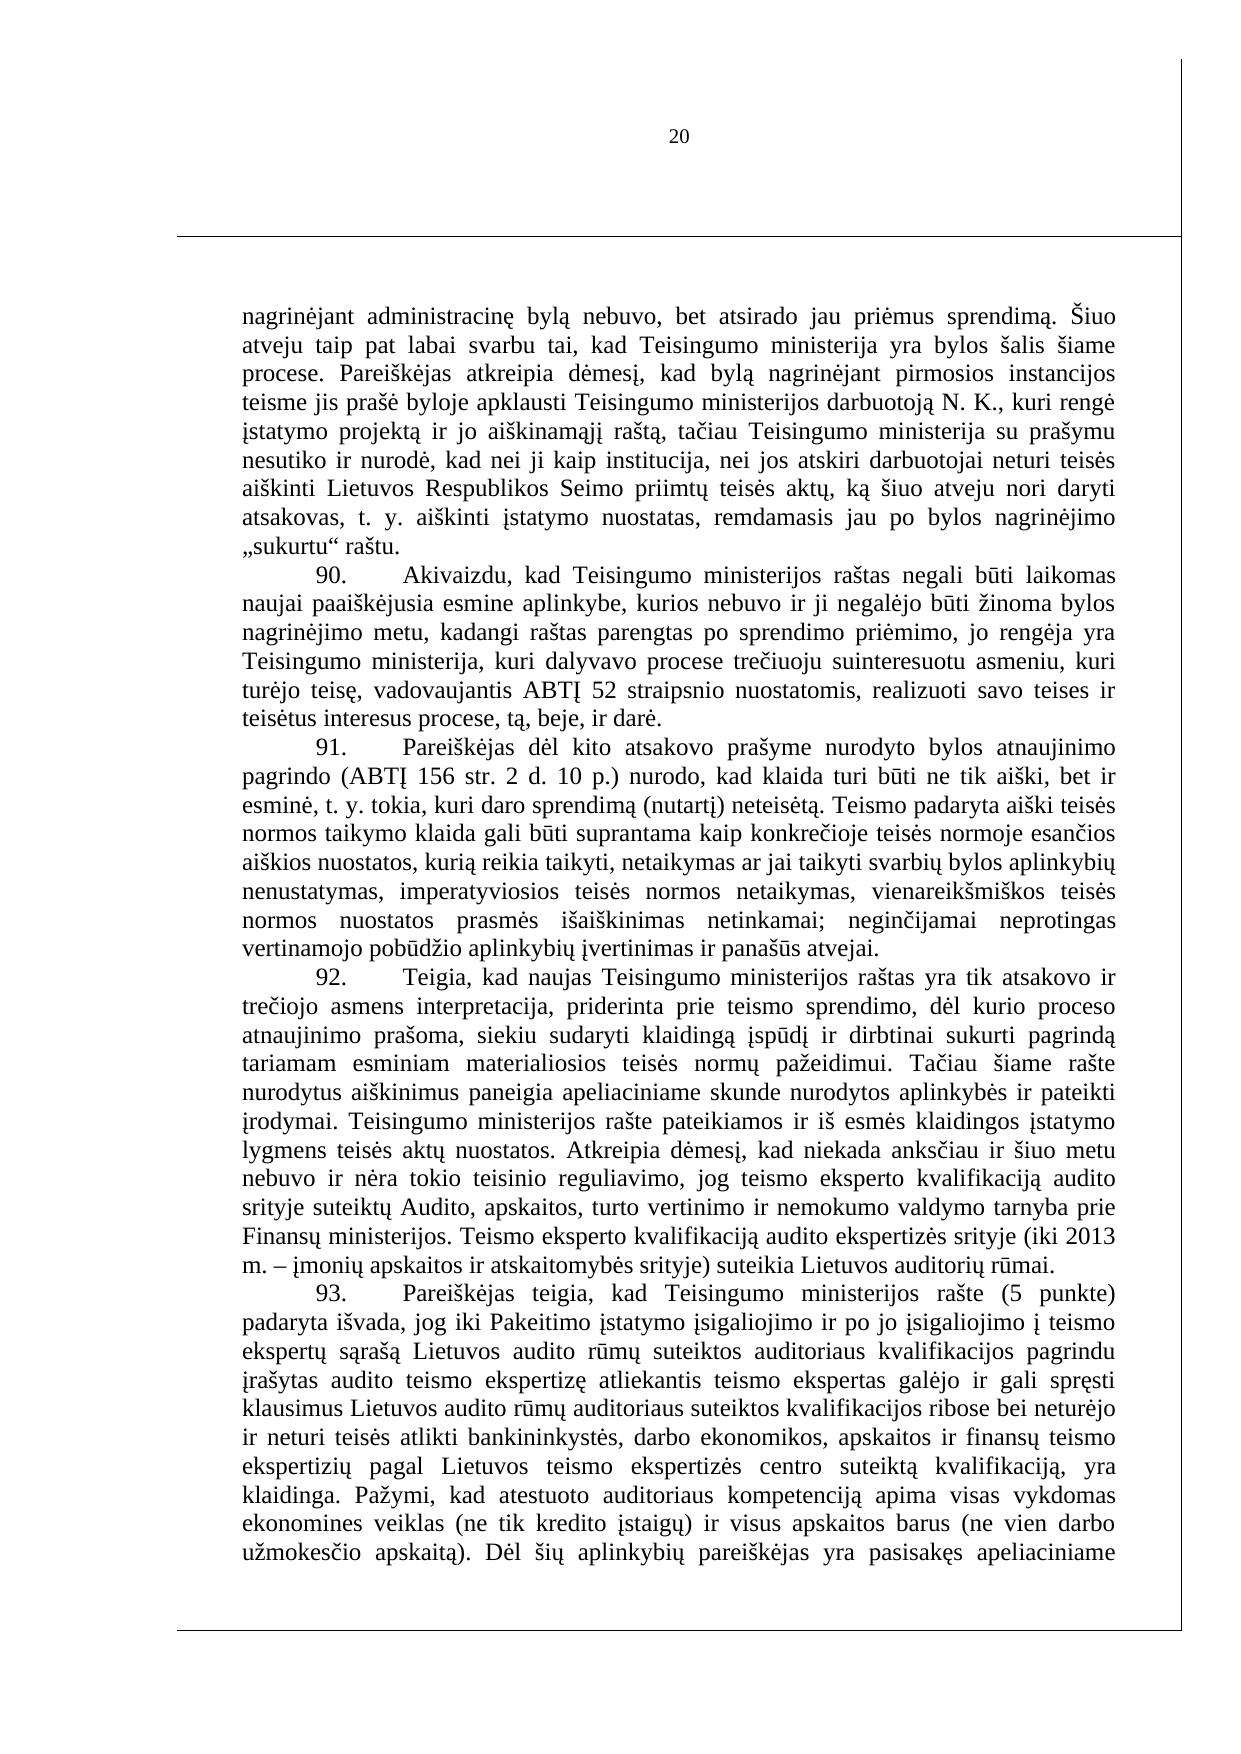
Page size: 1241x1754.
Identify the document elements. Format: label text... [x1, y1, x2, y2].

text 92. Teigia, kad naujas Teisingumo ministerijos raštas yra tik atsakovo ir trečiojo asmens interpretacija, priderinta prie teismo sprendimo, dėl kurio proceso atnaujinimo prašoma, siekiu sudaryti klaidingą įspūdį ir dirbtinai sukurti pagrindą tariamam esminiam materialiosios teisės normų pažeidimui. Tačiau šiame rašte nurodytus aiškinimus paneigia apeliaciniame skunde nurodytos aplinkybės ir pateikti įrodymai. Teisingumo ministerijos rašte pateikiamos ir iš esmės klaidingos įstatymo lygmens teisės aktų nuostatos. Atkreipia dėmesį, kad niekada anksčiau ir šiuo metu nebuvo ir nėra tokio teisinio reguliavimo, jog teismo eksperto kvalifikaciją audito srityje suteiktų Audito, apskaitos, turto vertinimo ir nemokumo valdymo tarnyba prie Finansų ministerijos. Teismo eksperto kvalifikaciją audito ekspertizės srityje (iki 2013 m. – įmonių apskaitos ir atskaitomybės srityje) suteikia Lietuvos auditorių rūmai. [177, 962, 1181, 1278]
text 93. Pareiškėjas teigia, kad Teisingumo ministerijos rašte (5 punkte) padaryta išvada, jog iki Pakeitimo įstatymo įsigaliojimo ir po jo įsigaliojimo į teismo ekspertų sąrašą Lietuvos audito rūmų suteiktos auditoriaus kvalifikacijos pagrindu įrašytas audito teismo ekspertizę atliekantis teismo ekspertas galėjo ir gali spręsti klausimus Lietuvos audito rūmų auditoriaus suteiktos kvalifikacijos ribose bei neturėjo ir neturi teisės atlikti bankininkystės, darbo ekonomikos, apskaitos ir finansų teismo ekspertizių pagal Lietuvos teismo ekspertizės centro suteiktą kvalifikaciją, yra klaidinga. Pažymi, kad atestuoto auditoriaus kompetenciją apima visas vykdomas ekonomines veiklas (ne tik kredito įstaigų) ir visus apskaitos barus (ne vien darbo užmokesčio apskaitą). Dėl šių aplinkybių pareiškėjas yra pasisakęs apeliaciniame [177, 1278, 1181, 1630]
text 90. Akivaizdu, kad Teisingumo ministerijos raštas negali būti laikomas naujai paaiškėjusia esmine aplinkybe, kurios nebuvo ir ji negalėjo būti žinoma bylos nagrinėjimo metu, kadangi raštas parengtas po sprendimo priėmimo, jo rengėja yra Teisingumo ministerija, kuri dalyvavo procese trečiuoju suinteresuotu asmeniu, kuri turėjo teisę, vadovaujantis ABTĮ 52 straipsnio nuostatomis, realizuoti savo teises ir teisėtus interesus procese, tą, beje, ir darė. [177, 560, 1181, 732]
text nagrinėjant administracinę bylą nebuvo, bet atsirado jau priėmus sprendimą. Šiuo atveju taip pat labai svarbu tai, kad Teisingumo ministerija yra bylos šalis šiame procese. Pareiškėjas atkreipia dėmesį, kad bylą nagrinėjant pirmosios instancijos teisme jis prašė byloje apklausti Teisingumo ministerijos darbuotoją N. K., kuri rengė įstatymo projektą ir jo aiškinamąjį raštą, tačiau Teisingumo ministerija su prašymu nesutiko ir nurodė, kad nei ji kaip institucija, nei jos atskiri darbuotojai neturi teisės aiškinti Lietuvos Respublikos Seimo priimtų teisės aktų, ką šiuo atveju nori daryti atsakovas, t. y. aiškinti įstatymo nuostatas, remdamasis jau po bylos nagrinėjimo „sukurtu“ raštu. [177, 236, 1181, 560]
text 91. Pareiškėjas dėl kito atsakovo prašyme nurodyto bylos atnaujinimo pagrindo (ABTĮ 156 str. 2 d. 10 p.) nurodo, kad klaida turi būti ne tik aiški, bet ir esminė, t. y. tokia, kuri daro sprendimą (nutartį) neteisėtą. Teismo padaryta aiški teisės normos taikymo klaida gali būti suprantama kaip konkrečioje teisės normoje esančios aiškios nuostatos, kurią reikia taikyti, netaikymas ar jai taikyti svarbių bylos aplinkybių nenustatymas, imperatyviosios teisės normos netaikymas, vienareikšmiškos teisės normos nuostatos prasmės išaiškinimas netinkamai; neginčijamai neprotingas vertinamojo pobūdžio aplinkybių įvertinimas ir panašūs atvejai. [177, 732, 1181, 962]
